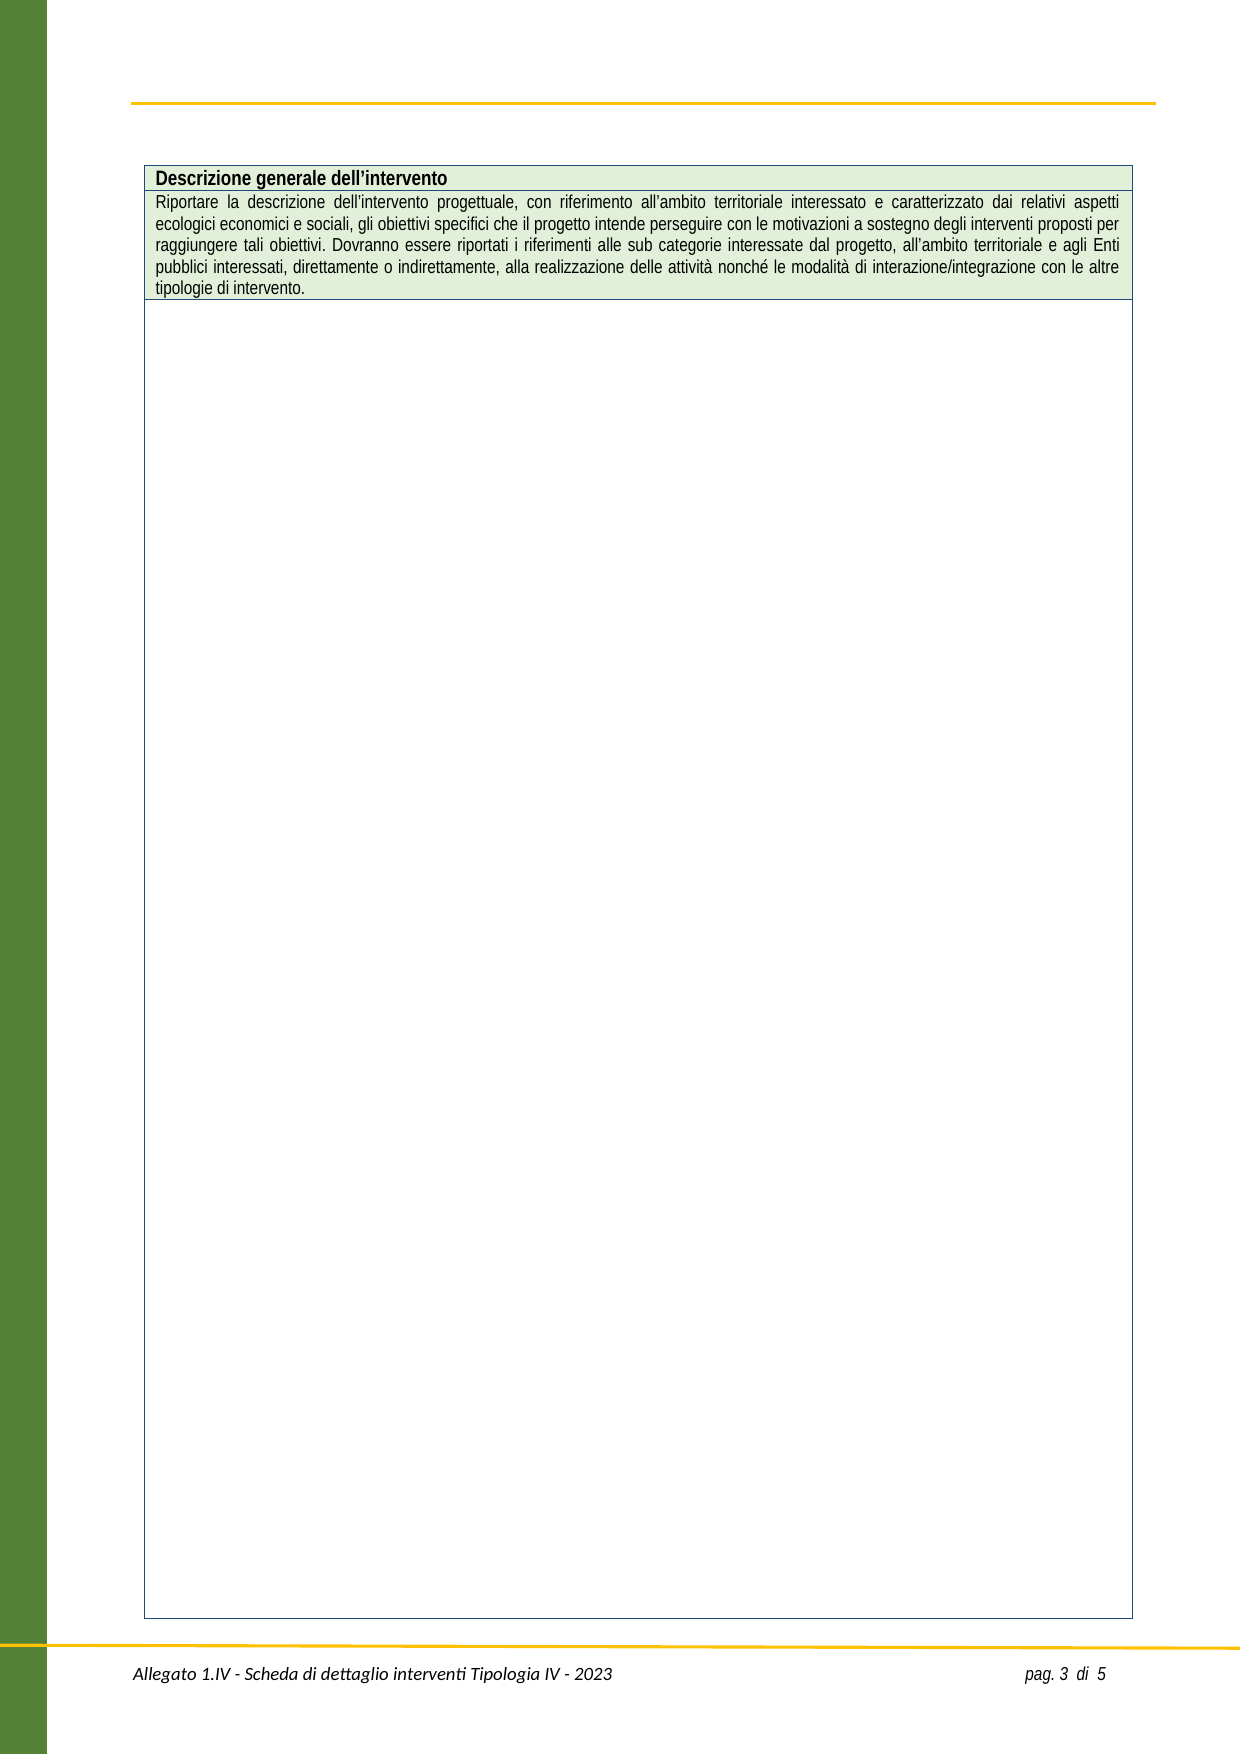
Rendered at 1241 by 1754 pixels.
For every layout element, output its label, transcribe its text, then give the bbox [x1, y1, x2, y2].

table_cell [145, 300, 1132, 1617]
table_header Descrizione generale dell’intervento [145, 166, 1132, 190]
table_cell Riportare la descrizione dell’intervento progettuale, con riferimento all’ambito territoriale interessato e caratterizzato dai relativi aspetti ecologici economici e sociali, gli obiettivi specifici che il progetto intende perseguire con le motivazioni a sostegno degli interventi proposti per raggiungere tali obiettivi. Dovranno essere riportati i riferimenti alle sub categorie interessate dal progetto, all’ambito territoriale e agli Enti pubblici interessati, direttamente o indirettamente, alla realizzazione delle attività nonché le modalità di interazione/integrazione con le altre tipologie di intervento. [145, 191, 1132, 299]
